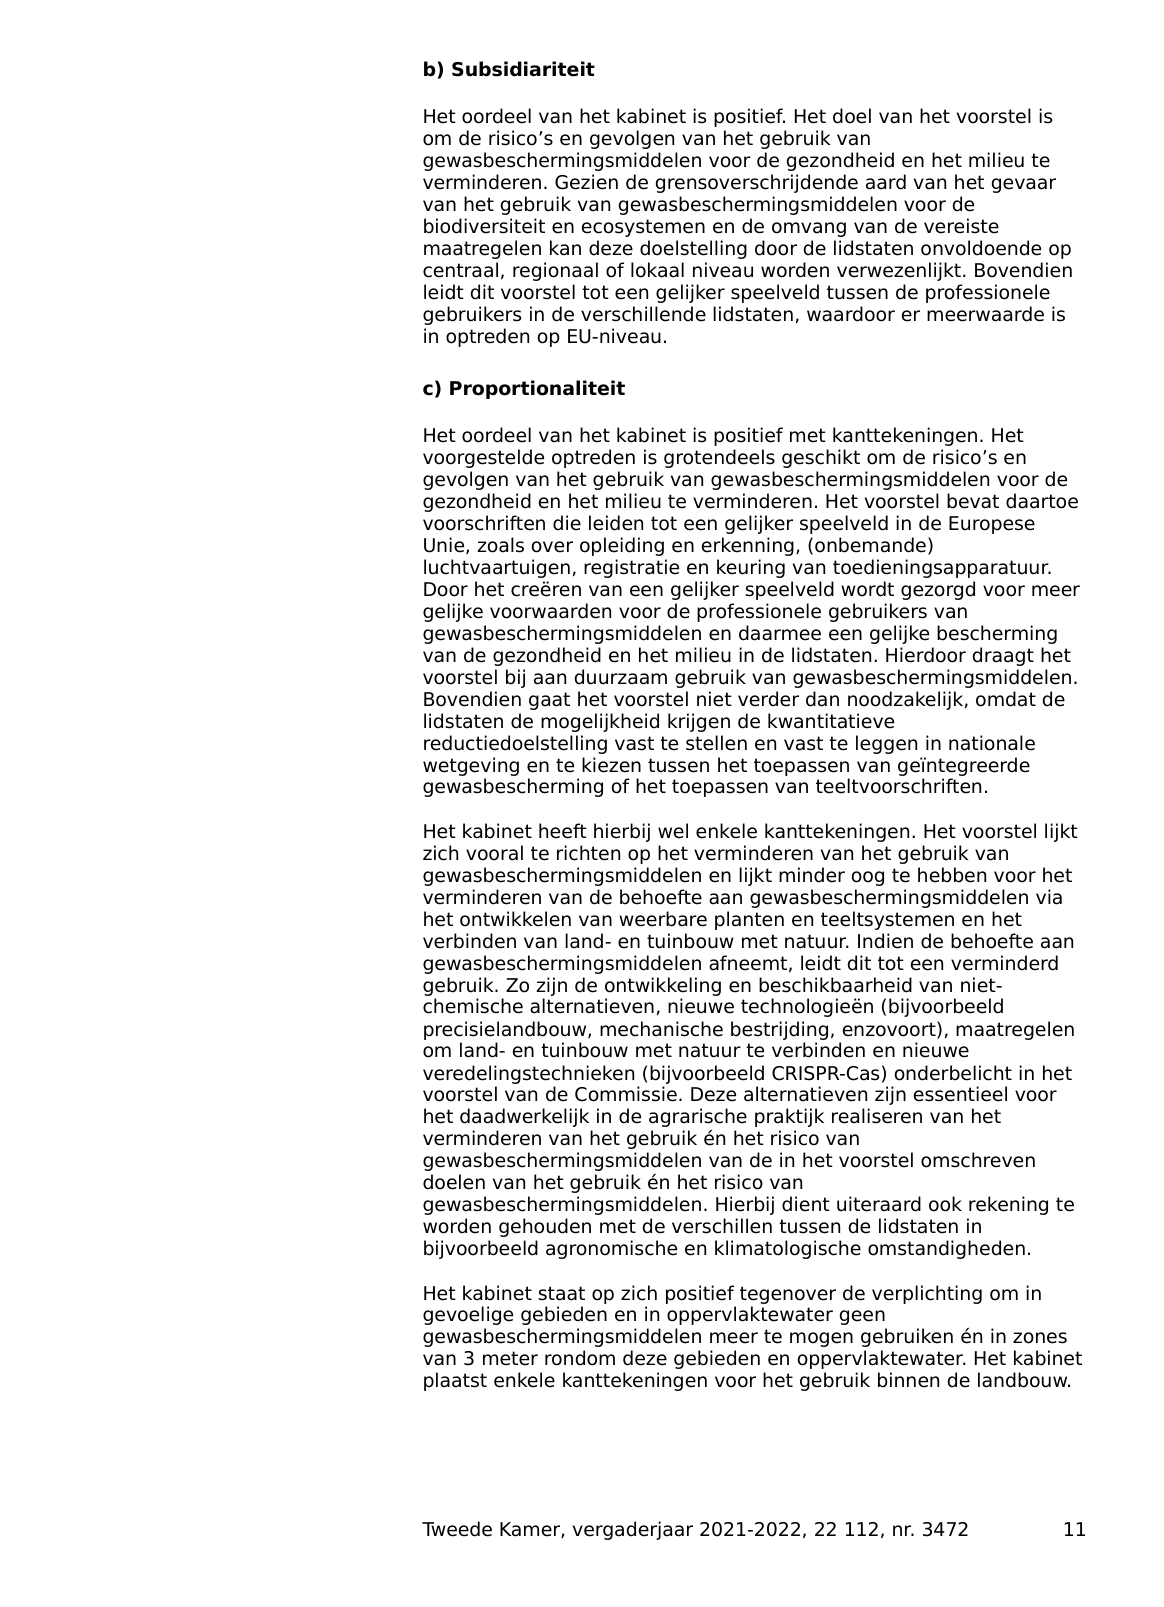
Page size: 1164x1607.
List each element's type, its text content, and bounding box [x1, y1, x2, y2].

subtitle b) Subsidiariteit [422, 59, 1087, 81]
text Het kabinet staat op zich positief tegenover de verplichting om in gevoelige gebieden en in oppervlaktewater geen gewasbeschermingsmiddelen meer te mogen gebruiken én in zones van 3 meter rondom deze gebieden en oppervlaktewater. Het kabinet plaatst enkele kanttekeningen voor het gebruik binnen de landbouw. [422, 1282, 1087, 1392]
text Het oordeel van het kabinet is positief. Het doel van het voorstel is om de risico’s en gevolgen van het gebruik van gewasbeschermingsmiddelen voor de gezondheid en het milieu te verminderen. Gezien de grensoverschrijdende aard van het gevaar van het gebruik van gewasbeschermingsmiddelen voor de biodiversiteit en ecosystemen en de omvang van de vereiste maatregelen kan deze doelstelling door de lidstaten onvoldoende op centraal, regionaal of lokaal niveau worden verwezenlijkt. Bovendien leidt dit voorstel tot een gelijker speelveld tussen de professionele gebruikers in de verschillende lidstaten, waardoor er meerwaarde is in optreden op EU-niveau. [422, 106, 1087, 348]
text Het oordeel van het kabinet is positief met kanttekeningen. Het voorgestelde optreden is grotendeels geschikt om de risico’s en gevolgen van het gebruik van gewasbeschermingsmiddelen voor de gezondheid en het milieu te verminderen. Het voorstel bevat daartoe voorschriften die leiden tot een gelijker speelveld in de Europese Unie, zoals over opleiding en erkenning, (onbemande) luchtvaartuigen, registratie en keuring van toedieningsapparatuur. Door het creëren van een gelijker speelveld wordt gezorgd voor meer gelijke voorwaarden voor de professionele gebruikers van gewasbeschermingsmiddelen en daarmee een gelijke bescherming van de gezondheid en het milieu in de lidstaten. Hierdoor draagt het voorstel bij aan duurzaam gebruik van gewasbeschermingsmiddelen. Bovendien gaat het voorstel niet verder dan noodzakelijk, omdat de lidstaten de mogelijkheid krijgen de kwantitatieve reductiedoelstelling vast te stellen en vast te leggen in nationale wetgeving en te kiezen tussen het toepassen van geïntegreerde gewasbescherming of het toepassen van teeltvoorschriften. [422, 425, 1087, 798]
subtitle c) Proportionaliteit [422, 378, 1087, 400]
text Het kabinet heeft hierbij wel enkele kanttekeningen. Het voorstel lijkt zich vooral te richten op het verminderen van het gebruik van gewasbeschermingsmiddelen en lijkt minder oog te hebben voor het verminderen van de behoefte aan gewasbeschermingsmiddelen via het ontwikkelen van weerbare planten en teeltsystemen en het verbinden van land- en tuinbouw met natuur. Indien de behoefte aan gewasbeschermingsmiddelen afneemt, leidt dit tot een verminderd gebruik. Zo zijn de ontwikkeling en beschikbaarheid van niet-chemische alternatieven, nieuwe technologieën (bijvoorbeeld precisielandbouw, mechanische bestrijding, enzovoort), maatregelen om land- en tuinbouw met natuur te verbinden en nieuwe veredelingstechnieken (bijvoorbeeld CRISPR-Cas) onderbelicht in het voorstel van de Commissie. Deze alternatieven zijn essentieel voor het daadwerkelijk in de agrarische praktijk realiseren van het verminderen van het gebruik én het risico van gewasbeschermingsmiddelen van de in het voorstel omschreven doelen van het gebruik én het risico van gewasbeschermingsmiddelen. Hierbij dient uiteraard ook rekening te worden gehouden met de verschillen tussen de lidstaten in bijvoorbeeld agronomische en klimatologische omstandigheden. [422, 821, 1087, 1260]
